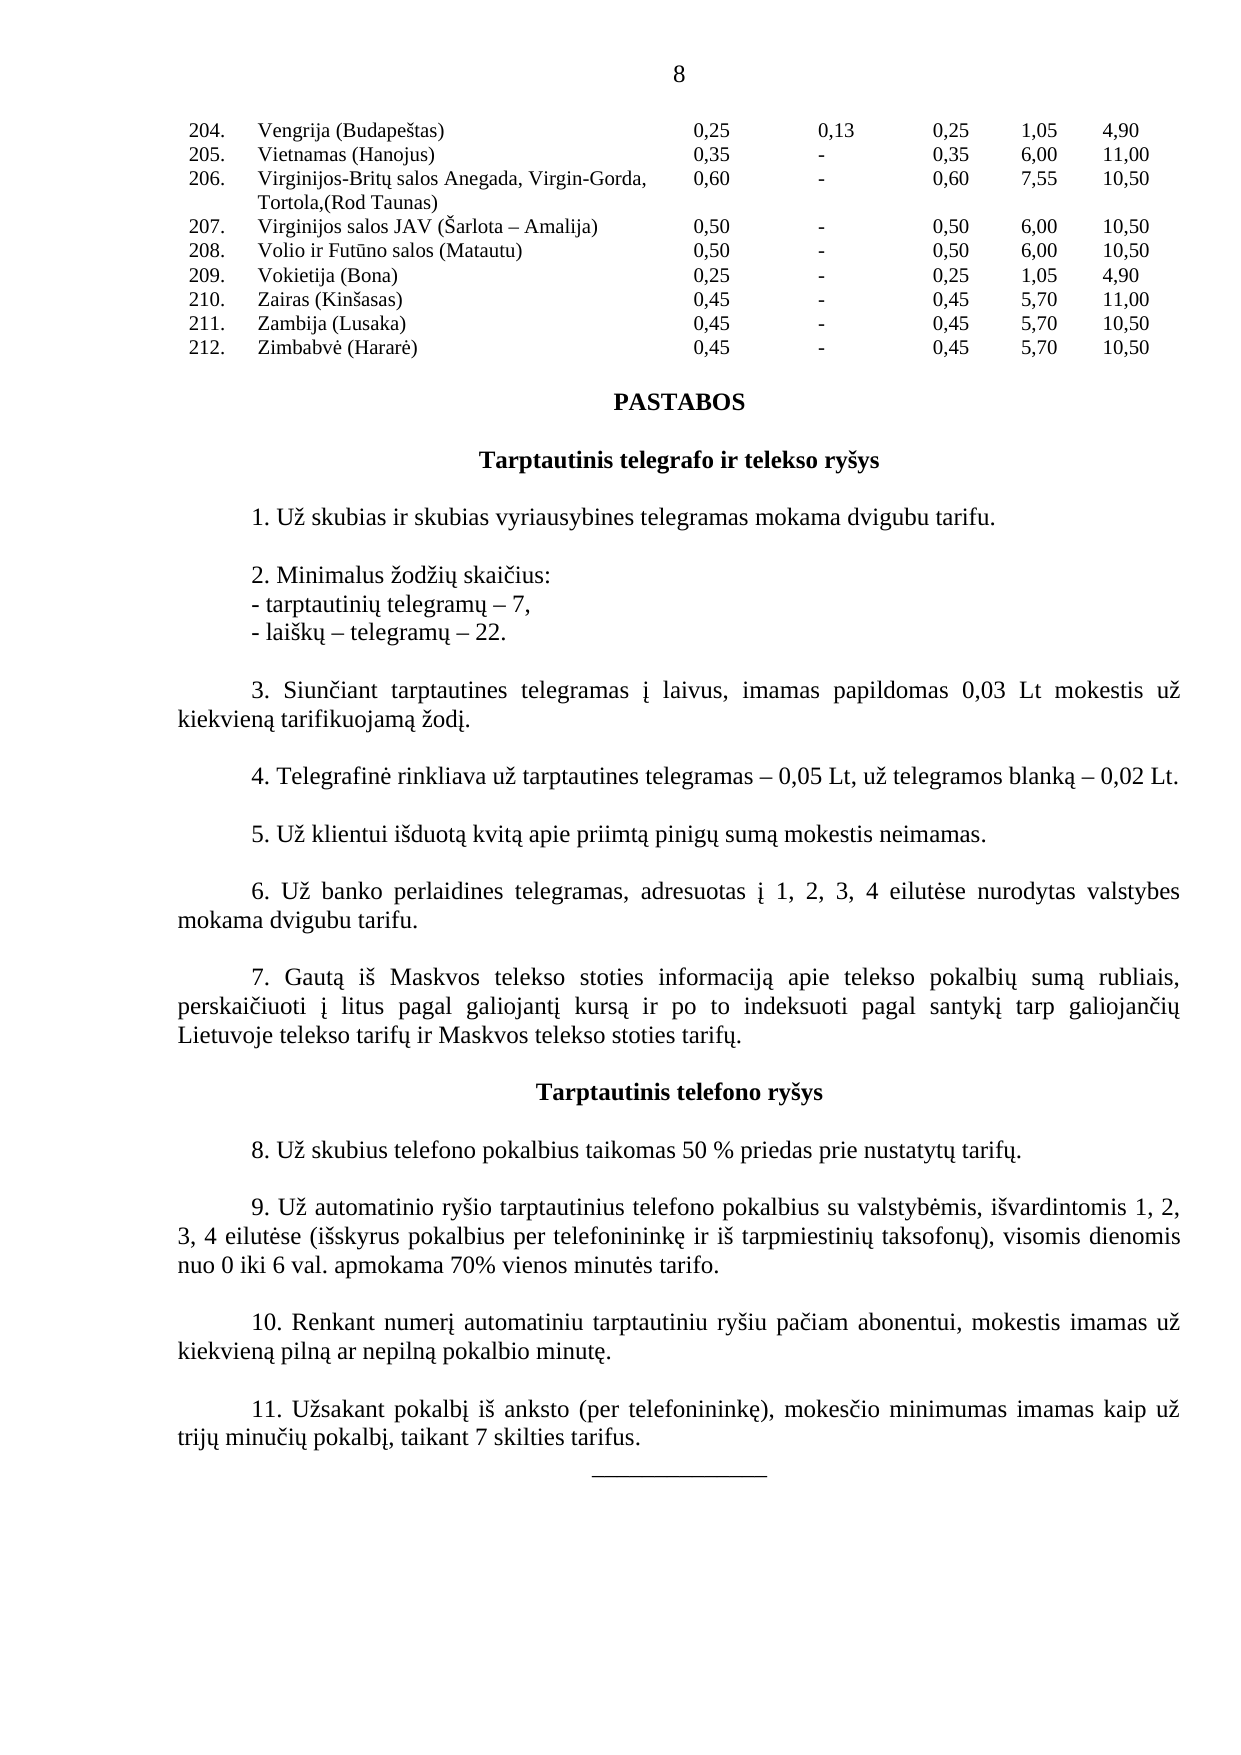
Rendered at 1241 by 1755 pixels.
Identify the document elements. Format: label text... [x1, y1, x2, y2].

text - tarptautinių telegramų – 7, [177, 589, 1181, 617]
text 4. Telegrafinė rinkliava už tarptautines telegramas – 0,05 Lt, už telegramos blanką – 0,02 Lt. [177, 761, 1181, 790]
table_cell - [807, 214, 921, 238]
table_cell 0,50 [921, 214, 1009, 238]
table_cell Zambija (Lusaka) [246, 311, 682, 335]
table_cell 0,50 [921, 239, 1009, 262]
table_cell 206. [177, 166, 246, 214]
table_cell 4,90 [1091, 118, 1181, 142]
table_cell 10,50 [1091, 166, 1181, 214]
text Tarptautinis telefono ryšys [177, 1077, 1181, 1106]
table_cell 0,45 [921, 311, 1009, 335]
table_cell - [807, 239, 921, 262]
table_cell 209. [177, 263, 246, 287]
table_cell 5,70 [1010, 287, 1091, 311]
table_cell 0,25 [921, 263, 1009, 287]
table_cell Zairas (Kinšasas) [246, 287, 682, 311]
table_cell 208. [177, 239, 246, 262]
table_cell 6,00 [1010, 214, 1091, 238]
table_cell - [807, 263, 921, 287]
text 10. Renkant numerį automatiniu tarptautiniu ryšiu pačiam abonentui, mokestis imamas už kiekvieną pilną ar nepilną pokalbio minutę. [177, 1307, 1181, 1365]
table_cell Volio ir Futūno salos (Matautu) [246, 239, 682, 262]
table_cell - [807, 311, 921, 335]
text 2. Minimalus žodžių skaičius: [177, 560, 1181, 589]
table_cell 207. [177, 214, 246, 238]
text 7. Gautą iš Maskvos telekso stoties informaciją apie telekso pokalbių sumą rubliais, perskaičiuoti į litus pagal galiojantį kursą ir po to indeksuoti pagal santykį tarp galiojančių Lietuvoje telekso tarifų ir Maskvos telekso stoties tarifų. [177, 962, 1181, 1049]
text ______________ [177, 1451, 1181, 1480]
table_cell 0,50 [682, 239, 807, 262]
table_cell 6,00 [1010, 239, 1091, 262]
table_cell 0,35 [682, 142, 807, 166]
table_cell 0,45 [682, 335, 807, 359]
table_cell 0,25 [682, 118, 807, 142]
text 6. Už banko perlaidines telegramas, adresuotas į 1, 2, 3, 4 eilutėse nurodytas valstybes mokama dvigubu tarifu. [177, 876, 1181, 934]
table_cell 211. [177, 311, 246, 335]
text 5. Už klientui išduotą kvitą apie priimtą pinigų sumą mokestis neimamas. [177, 819, 1181, 847]
table_cell 11,00 [1091, 287, 1181, 311]
text 8. Už skubius telefono pokalbius taikomas 50 % priedas prie nustatytų tarifų. [177, 1135, 1181, 1164]
table_cell Virginijos salos JAV (Šarlota – Amalija) [246, 214, 682, 238]
table_cell 0,50 [682, 214, 807, 238]
table_cell 1,05 [1010, 118, 1091, 142]
table_cell 10,50 [1091, 311, 1181, 335]
table_cell 10,50 [1091, 239, 1181, 262]
table_cell 6,00 [1010, 142, 1091, 166]
table_cell - [807, 287, 921, 311]
table_cell Zimbabvė (Hararė) [246, 335, 682, 359]
table_cell Vokietija (Bona) [246, 263, 682, 287]
text - laiškų – telegramų – 22. [177, 617, 1181, 646]
text 1. Už skubias ir skubias vyriausybines telegramas mokama dvigubu tarifu. [177, 502, 1181, 531]
table_cell Virginijos-Britų salos Anegada, Virgin-Gorda, Tortola,(Rod Taunas) [246, 166, 682, 214]
text 9. Už automatinio ryšio tarptautinius telefono pokalbius su valstybėmis, išvardintomis 1, 2, 3, 4 eilutėse (išskyrus pokalbius per telefonininkę ir iš tarpmiestinių taksofonų), visomis dienomis nuo 0 iki 6 val. apmokama 70% vienos minutės tarifo. [177, 1192, 1181, 1279]
table_cell 205. [177, 142, 246, 166]
table_cell 5,70 [1010, 311, 1091, 335]
text Tarptautinis telegrafo ir telekso ryšys [177, 445, 1181, 474]
table_cell 204. [177, 118, 246, 142]
table_cell 0,25 [682, 263, 807, 287]
table_cell 0,45 [682, 311, 807, 335]
table_cell 5,70 [1010, 335, 1091, 359]
table_cell 4,90 [1091, 263, 1181, 287]
table_cell 0,45 [921, 335, 1009, 359]
table_cell 0,35 [921, 142, 1009, 166]
table_cell 10,50 [1091, 335, 1181, 359]
table_cell 0,45 [921, 287, 1009, 311]
table_cell 0,45 [682, 287, 807, 311]
table_cell 1,05 [1010, 263, 1091, 287]
text 11. Užsakant pokalbį iš anksto (per telefonininkę), mokesčio minimumas imamas kaip už trijų minučių pokalbį, taikant 7 skilties tarifus. [177, 1394, 1181, 1451]
text 3. Siunčiant tarptautines telegramas į laivus, imamas papildomas 0,03 Lt mokestis už kiekvieną tarifikuojamą žodį. [177, 675, 1181, 732]
table_cell - [807, 166, 921, 214]
table_cell Vietnamas (Hanojus) [246, 142, 682, 166]
table_cell 11,00 [1091, 142, 1181, 166]
table_cell 10,50 [1091, 214, 1181, 238]
table_cell Vengrija (Budapeštas) [246, 118, 682, 142]
table_cell - [807, 335, 921, 359]
table_cell 212. [177, 335, 246, 359]
table_cell 0,60 [682, 166, 807, 214]
table_cell 0,13 [807, 118, 921, 142]
table_cell 210. [177, 287, 246, 311]
text PASTABOS [177, 387, 1181, 416]
table_cell 0,25 [921, 118, 1009, 142]
table_cell - [807, 142, 921, 166]
table_cell 7,55 [1010, 166, 1091, 214]
table_cell 0,60 [921, 166, 1009, 214]
